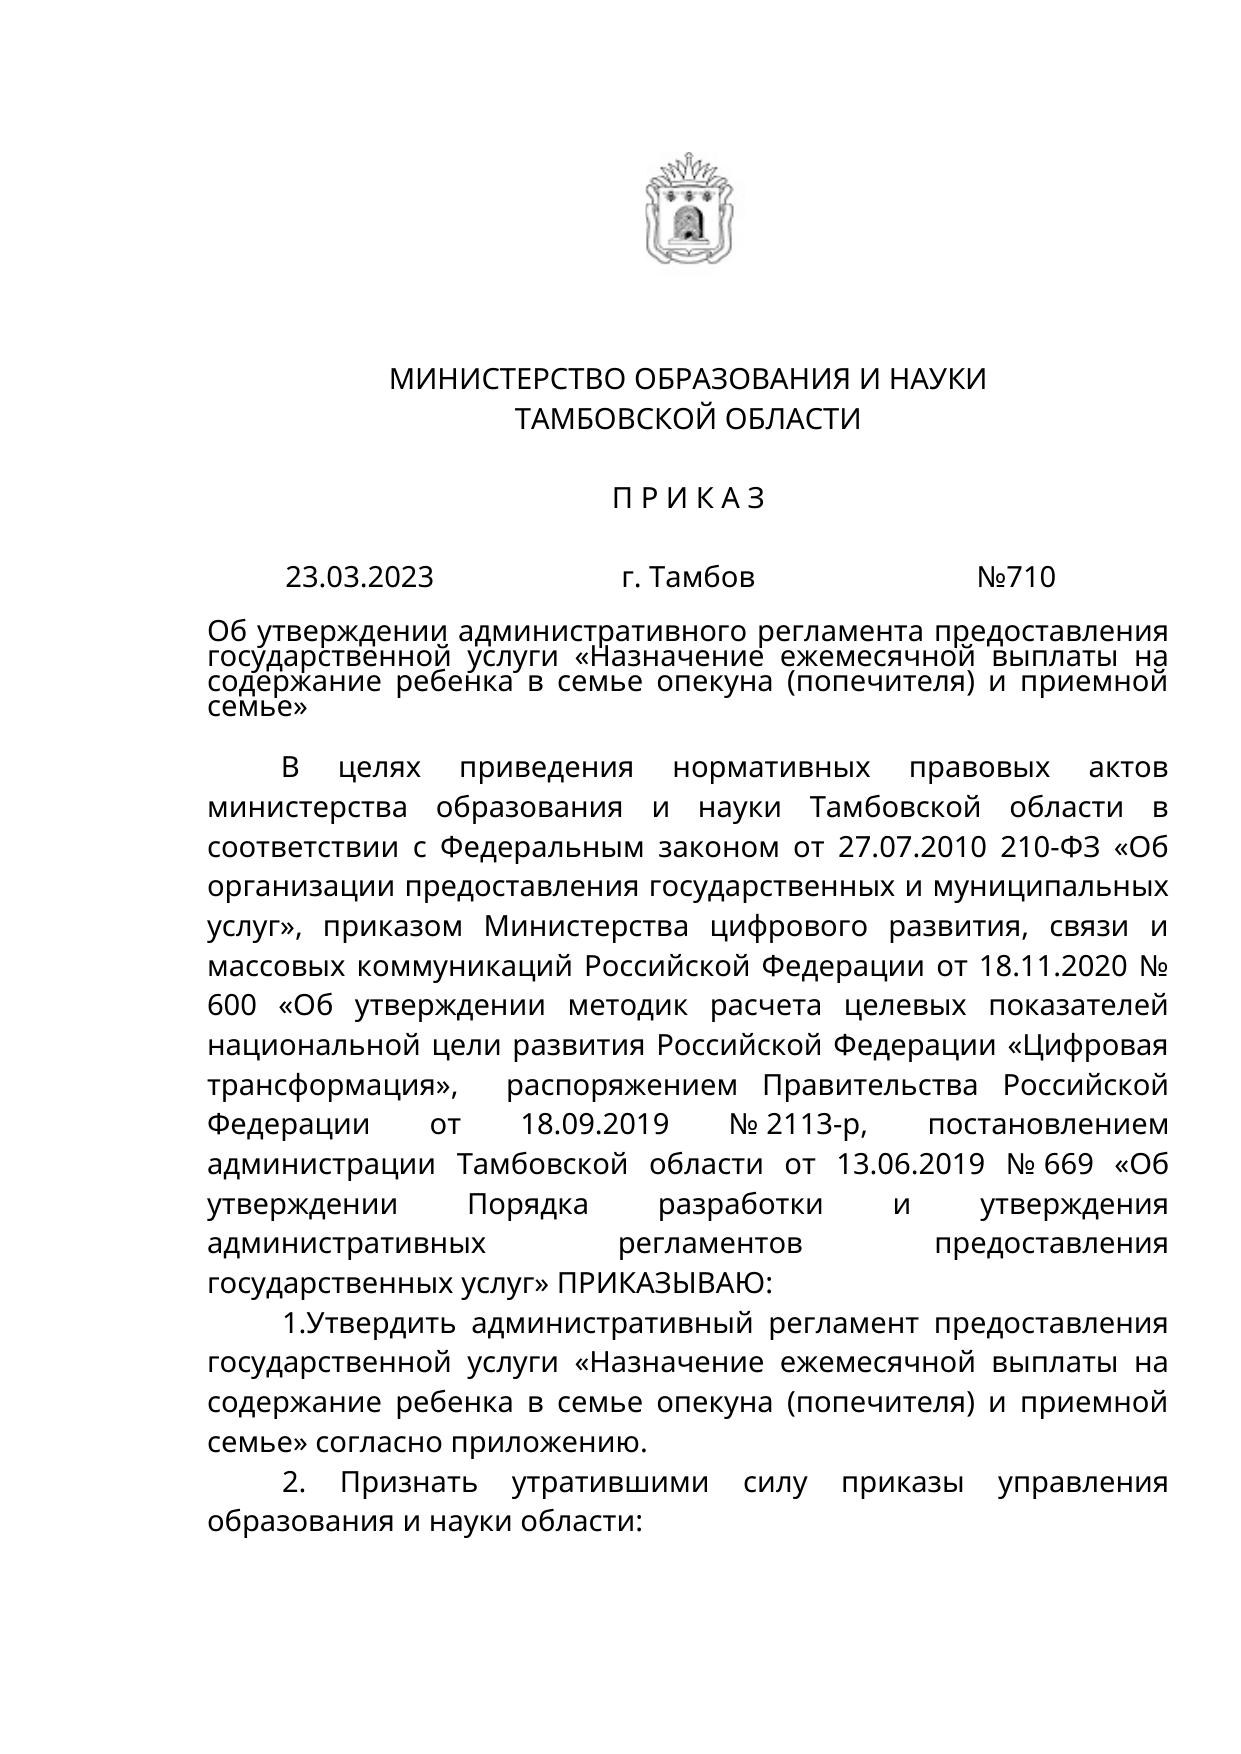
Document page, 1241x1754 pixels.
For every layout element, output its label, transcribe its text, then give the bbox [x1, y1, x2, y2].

text В целях приведения нормативных правовых актов министерства образования и науки Тамбовской области в соответствии с Федеральным законом от 27.07.2010 210-ФЗ «Об организации предоставления государственных и муниципальных услуг», приказом Министерства цифрового развития, связи и массовых коммуникаций Российской Федерации от 18.11.2020 № 600 «Об утверждении методик расчета целевых показателей национальной цели развития Российской Федерации «Цифровая трансформация», распоряжением Правительства Российской Федерации от 18.09.2019 № 2113-р, постановлением администрации Тамбовской области от 13.06.2019 № 669 «Об утверждении Порядка разработки и утверждения административных регламентов предоставления государственных услуг» ПРИКАЗЫВАЮ: [207, 746, 1169, 1302]
text Об утверждении административного регламента предоставления государственной услуги «Назначение ежемесячной выплаты на содержание ребенка в семье опекуна (попечителя) и приемной семье» [207, 621, 1169, 721]
text 1.Утвердить административный регламент предоставления государственной услуги «Назначение ежемесячной выплаты на содержание ребенка в семье опекуна (попечителя) и приемной семье» согласно приложению. [207, 1302, 1169, 1461]
text 2. Признать утратившими силу приказы управления образования и науки области: [207, 1461, 1169, 1540]
table_header №710 [852, 557, 1181, 596]
text ТАМБОВСКОЙ ОБЛАСТИ [207, 398, 1169, 438]
table_header 23.03.2023 [196, 557, 524, 596]
text П Р И К А З [207, 477, 1169, 517]
text МИНИСТЕРСТВО ОБРАЗОВАНИЯ И НАУКИ [207, 358, 1169, 398]
picture [645, 152, 760, 297]
table_header г. Тамбов [524, 557, 852, 596]
